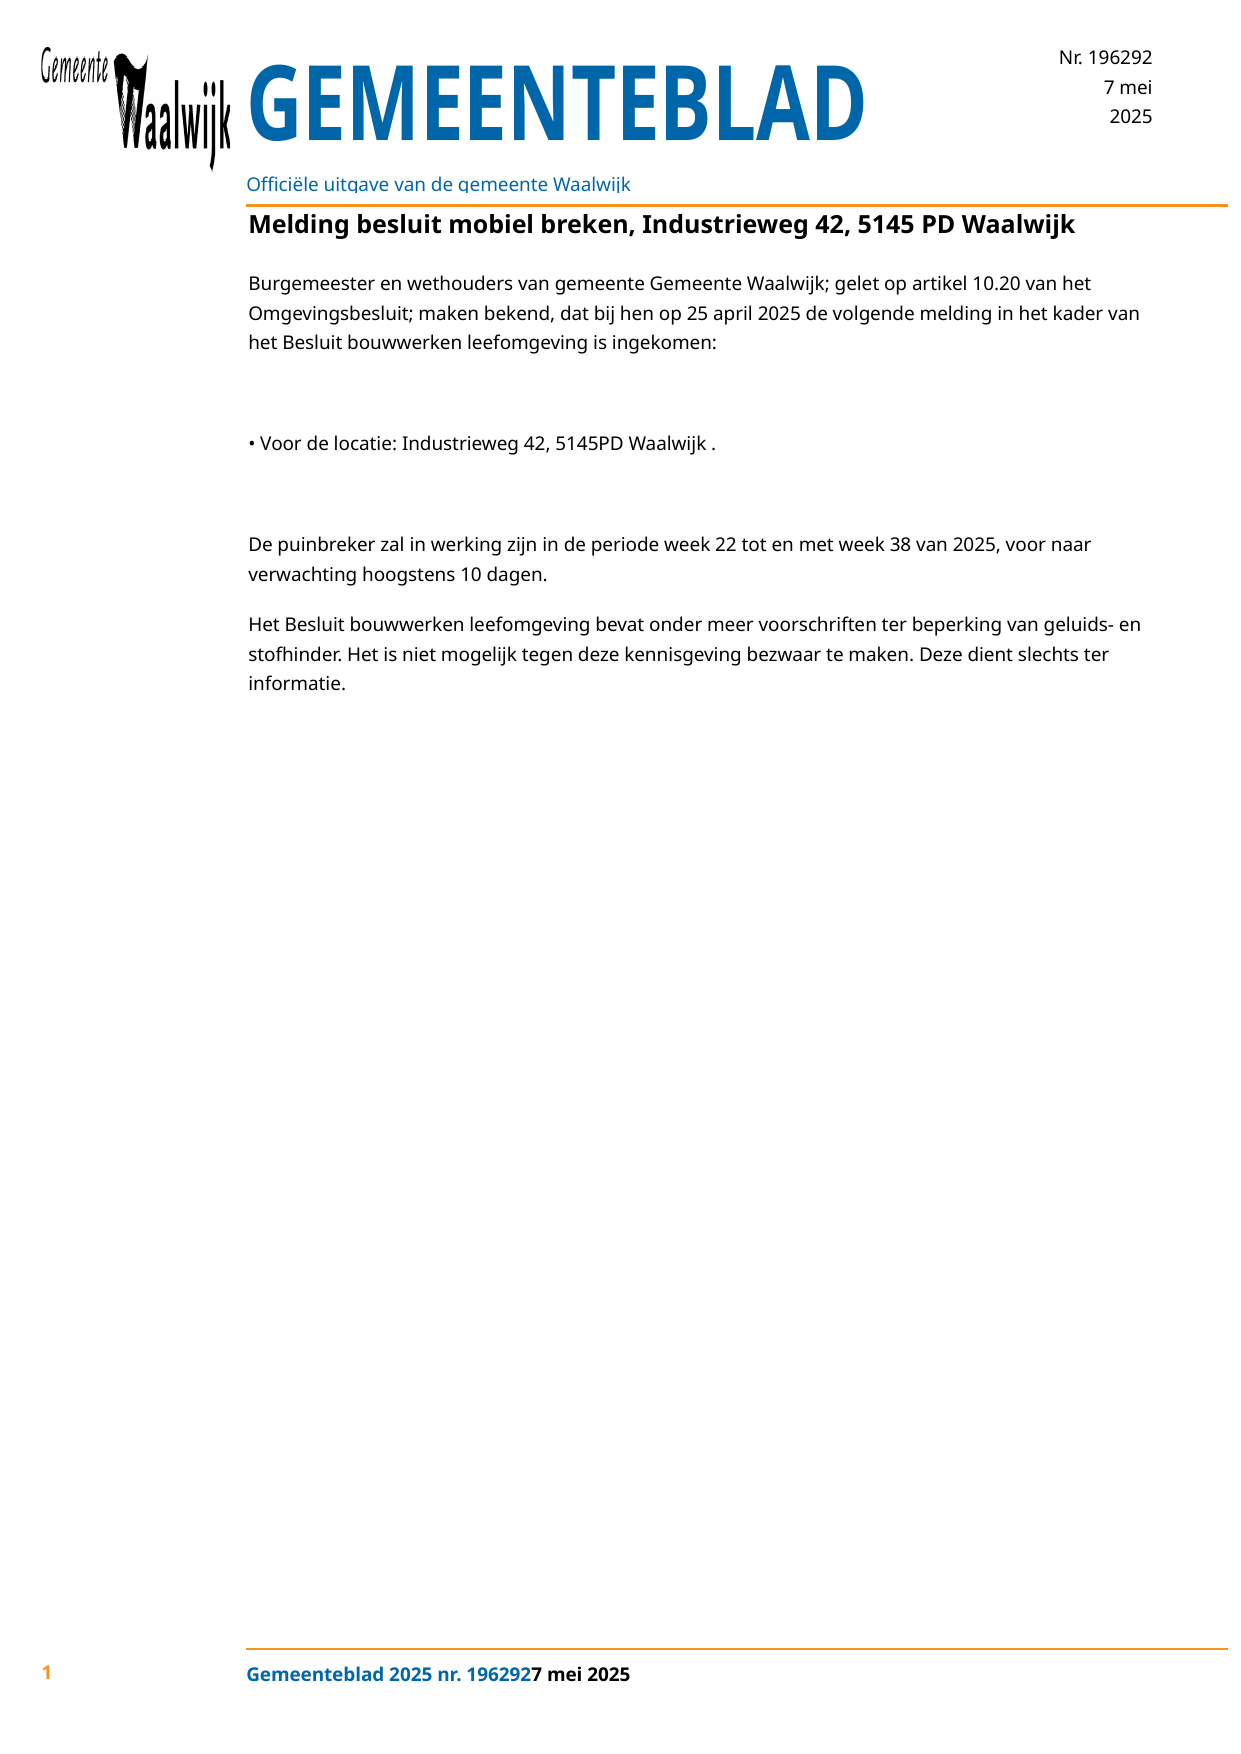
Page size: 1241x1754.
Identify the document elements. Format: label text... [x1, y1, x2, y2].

text • Voor de locatie: Industrieweg 42, 5145PD Waalwijk . [248, 430, 1152, 456]
text Het Besluit bouwwerken leefomgeving bevat onder meer voorschriften ter beperking van geluids- en stofhinder. Het is niet mogelijk tegen deze kennisgeving bezwaar te maken. Deze dient slechts ter informatie. [248, 611, 1152, 696]
text Melding besluit mobiel breken, Industrieweg 42, 5145 PD Waalwijk [248, 207, 1152, 241]
text Burgemeester en wethouders van gemeente Gemeente Waalwijk; gelet op artikel 10.20 van het Omgevingsbesluit; maken bekend, dat bij hen op 25 april 2025 de volgende melding in het kader van het Besluit bouwwerken leefomgeving is ingekomen: [248, 270, 1152, 355]
text De puinbreker zal in werking zijn in de periode week 22 tot en met week 38 van 2025, voor naar verwachting hoogstens 10 dagen. [248, 531, 1152, 586]
picture [41, 47, 231, 172]
